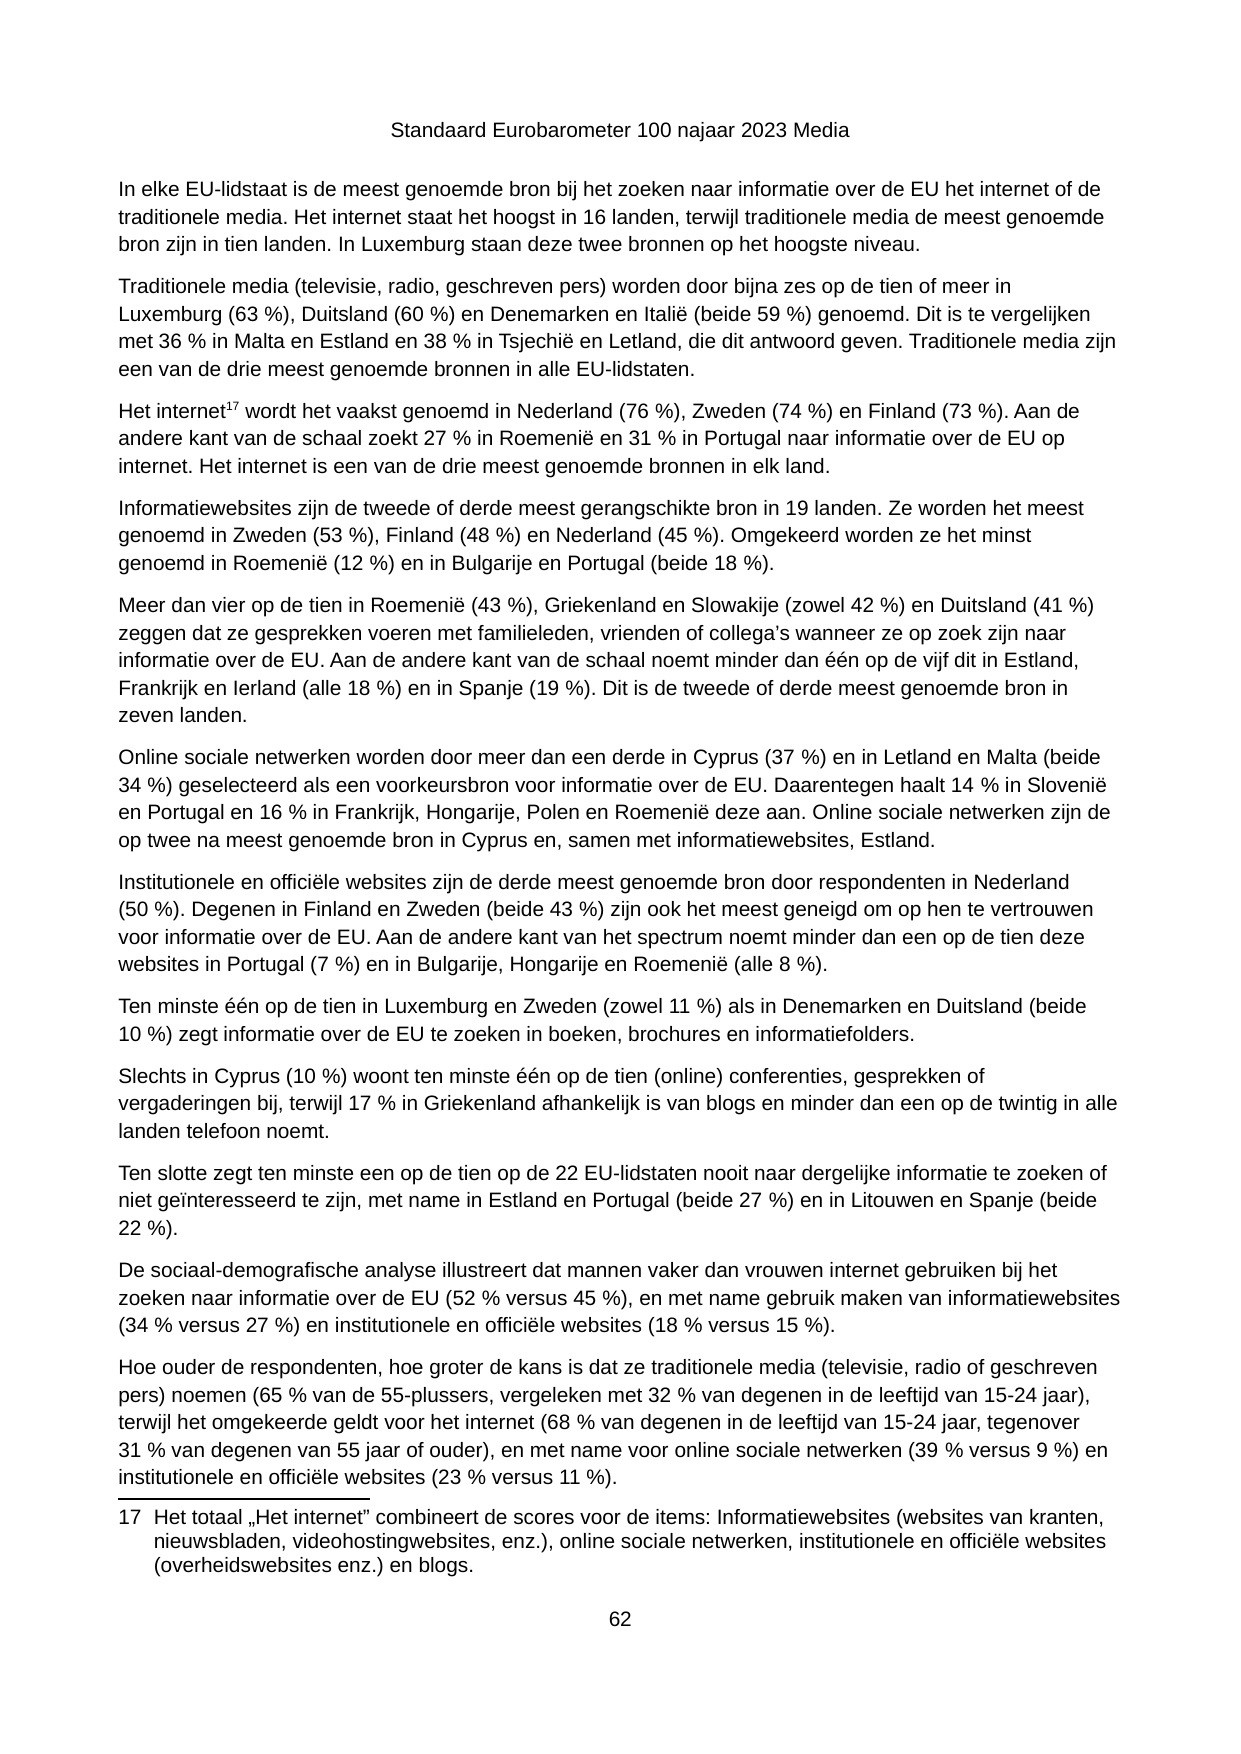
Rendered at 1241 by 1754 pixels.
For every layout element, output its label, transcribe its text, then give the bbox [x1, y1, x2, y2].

text De sociaal-demografische analyse illustreert dat mannen vaker dan vrouwen internet gebruiken bij het zoeken naar informatie over de EU (52 % versus 45 %), en met name gebruik maken van informatiewebsites (34 % versus 27 %) en institutionele en officiële websites (18 % versus 15 %). [118, 1258, 1122, 1337]
text Meer dan vier op de tien in Roemenië (43 %), Griekenland en Slowakije (zowel 42 %) en Duitsland (41 %) zeggen dat ze gesprekken voeren met familieleden, vrienden of collega’s wanneer ze op zoek zijn naar informatie over de EU. Aan de andere kant van de schaal noemt minder dan één op de vijf dit in Estland, Frankrijk en Ierland (alle 18 %) en in Spanje (19 %). Dit is de tweede of derde meest genoemde bron in zeven landen. [118, 593, 1122, 727]
text Het internet wordt het vaakst genoemd in Nederland (76 %), Zweden (74 %) en Finland (73 %). Aan de andere kant van de schaal zoekt 27 % in Roemenië en 31 % in Portugal naar informatie over de EU op internet. Het internet is een van de drie meest genoemde bronnen in elk land. [118, 399, 1122, 478]
text Ten minste één op de tien in Luxemburg en Zweden (zowel 11 %) als in Denemarken en Duitsland (beide 10 %) zegt informatie over de EU te zoeken in boeken, brochures en informatiefolders. [118, 994, 1122, 1046]
text Slechts in Cyprus (10 %) woont ten minste één op de tien (online) conferenties, gesprekken of vergaderingen bij, terwijl 17 % in Griekenland afhankelijk is van blogs en minder dan een op de twintig in alle landen telefoon noemt. [118, 1064, 1122, 1143]
text Hoe ouder de respondenten, hoe groter de kans is dat ze traditionele media (televisie, radio of geschreven pers) noemen (65 % van de 55-plussers, vergeleken met 32 % van degenen in de leeftijd van 15-24 jaar), terwijl het omgekeerde geldt voor het internet (68 % van degenen in de leeftijd van 15-24 jaar, tegenover 31 % van degenen van 55 jaar of ouder), en met name voor online sociale netwerken (39 % versus 9 %) en institutionele en officiële websites (23 % versus 11 %). [118, 1355, 1122, 1489]
text Ten slotte zegt ten minste een op de tien op de 22 EU-lidstaten nooit naar dergelijke informatie te zoeken of niet geïnteresseerd te zijn, met name in Estland en Portugal (beide 27 %) en in Litouwen en Spanje (beide 22 %). [118, 1161, 1122, 1240]
text Institutionele en officiële websites zijn de derde meest genoemde bron door respondenten in Nederland (50 %). Degenen in Finland en Zweden (beide 43 %) zijn ook het meest geneigd om op hen te vertrouwen voor informatie over de EU. Aan de andere kant van het spectrum noemt minder dan een op de tien deze websites in Portugal (7 %) en in Bulgarije, Hongarije en Roemenië (alle 8 %). [118, 869, 1122, 976]
text Traditionele media (televisie, radio, geschreven pers) worden door bijna zes op de tien of meer in Luxemburg (63 %), Duitsland (60 %) en Denemarken en Italië (beide 59 %) genoemd. Dit is te vergelijken met 36 % in Malta en Estland en 38 % in Tsjechië en Letland, die dit antwoord geven. Traditionele media zijn een van de drie meest genoemde bronnen in alle EU-lidstaten. [118, 274, 1122, 381]
text Online sociale netwerken worden door meer dan een derde in Cyprus (37 %) en in Letland en Malta (beide 34 %) geselecteerd als een voorkeursbron voor informatie over de EU. Daarentegen haalt 14 % in Slovenië en Portugal en 16 % in Frankrijk, Hongarije, Polen en Roemenië deze aan. Online sociale netwerken zijn de op twee na meest genoemde bron in Cyprus en, samen met informatiewebsites, Estland. [118, 745, 1122, 851]
text In elke EU-lidstaat is de meest genoemde bron bij het zoeken naar informatie over de EU het internet of de traditionele media. Het internet staat het hoogst in 16 landen, terwijl traditionele media de meest genoemde bron zijn in tien landen. In Luxemburg staan deze twee bronnen op het hoogste niveau. [118, 177, 1122, 256]
text Het totaal „Het internet” combineert de scores voor de items: Informatiewebsites (websites van kranten, nieuwsbladen, videohostingwebsites, enz.), online sociale netwerken, institutionele en officiële websites (overheidswebsites enz.) en blogs. [118, 1505, 1122, 1577]
text Informatiewebsites zijn de tweede of derde meest gerangschikte bron in 19 landen. Ze worden het meest genoemd in Zweden (53 %), Finland (48 %) en Nederland (45 %). Omgekeerd worden ze het minst genoemd in Roemenië (12 %) en in Bulgarije en Portugal (beide 18 %). [118, 496, 1122, 575]
